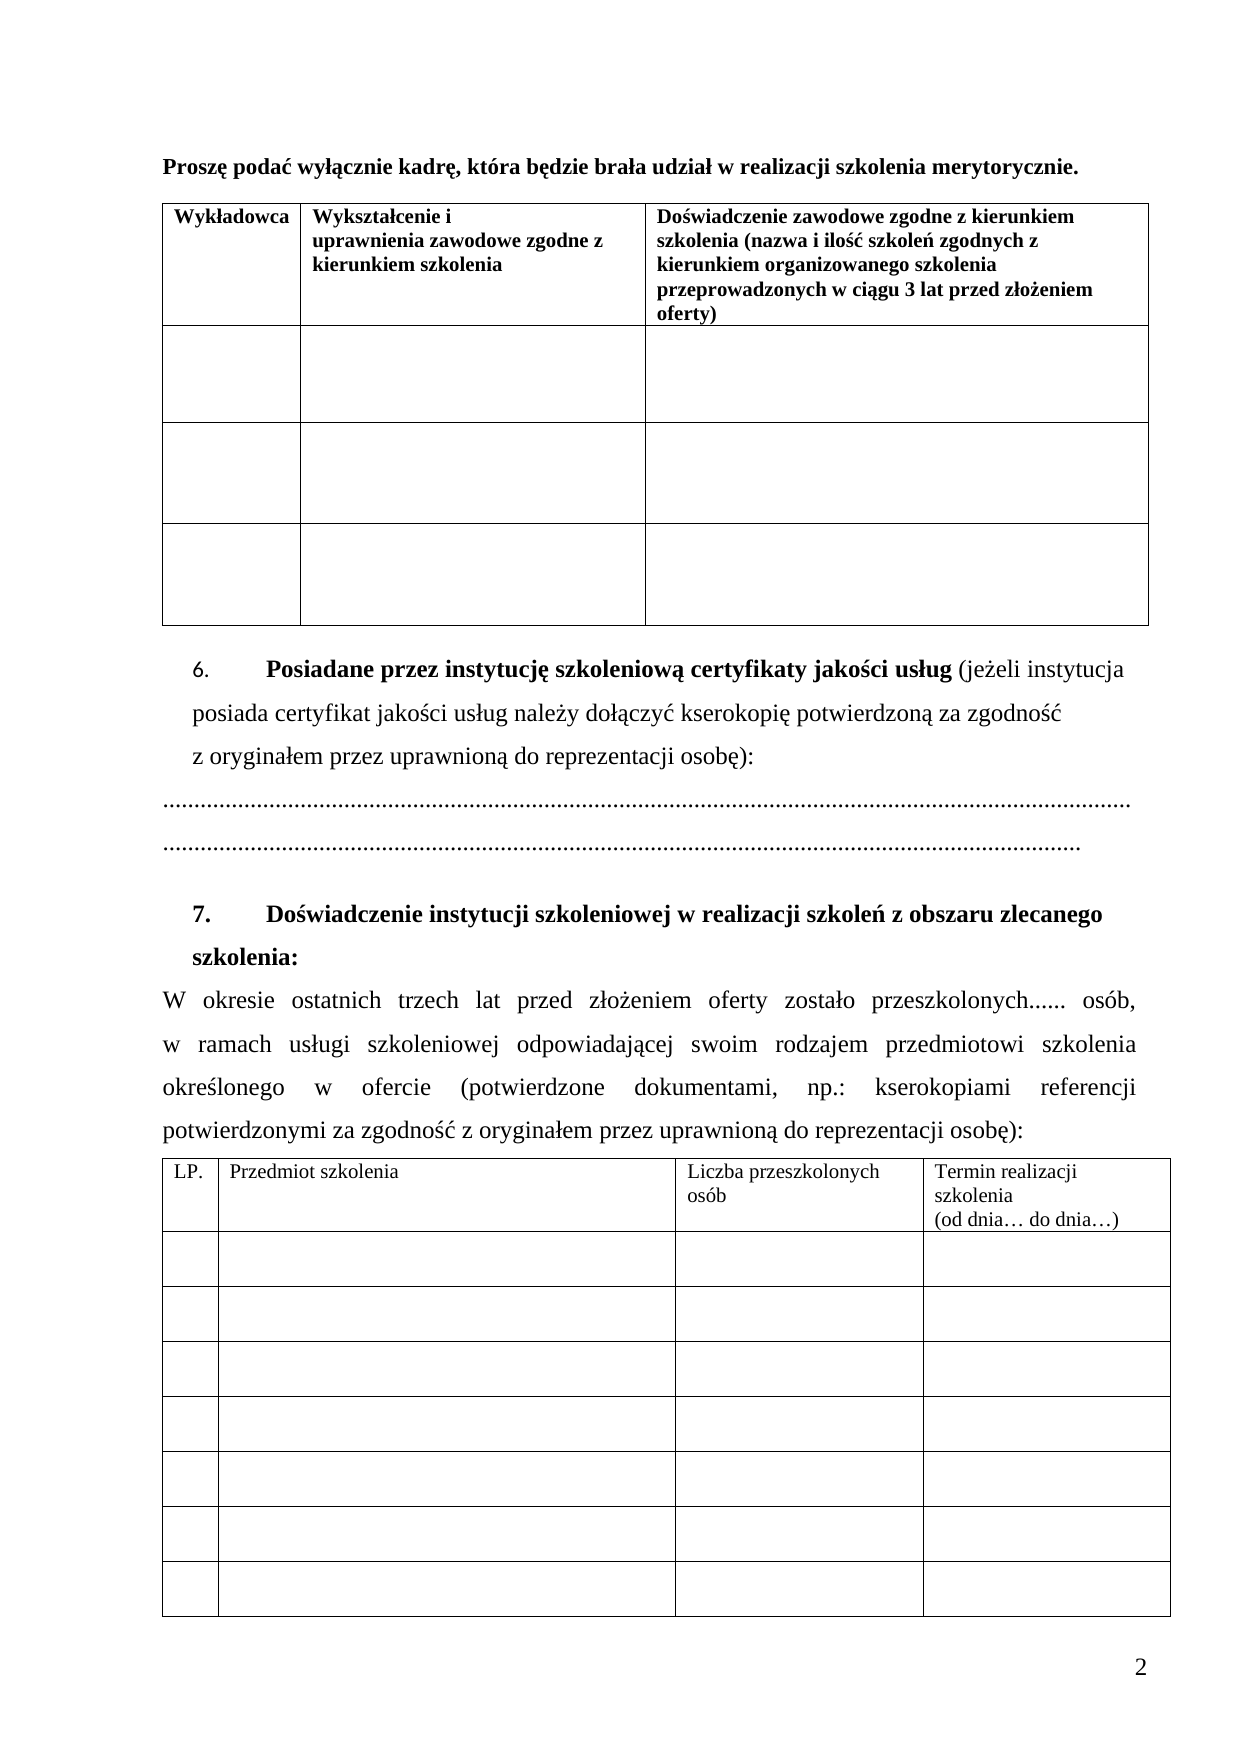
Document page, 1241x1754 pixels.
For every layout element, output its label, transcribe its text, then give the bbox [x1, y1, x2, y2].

table_cell [646, 524, 1148, 625]
text .............................................................................................................................................................................................................................................................................................................. [162, 784, 1137, 856]
table_cell [301, 326, 645, 422]
table_cell [219, 1287, 675, 1341]
table_cell [924, 1287, 1170, 1341]
list Posiadane przez instytucję szkoleniową certyfikaty jakości usług (jeżeli instytucja posiada certyfikat jakości usług należy dołączyć kserokopię potwierdzoną za zgodność z oryginałem przez uprawnioną do reprezentacji osobę): [192, 654, 1137, 770]
table_cell [924, 1342, 1170, 1396]
table_cell [163, 326, 300, 422]
text Proszę podać wyłącznie kadrę, która będzie brała udział w realizacji szkolenia merytorycznie. [162, 153, 1137, 179]
table_cell [163, 423, 300, 523]
table_cell [163, 524, 300, 625]
table_cell [219, 1507, 675, 1561]
table_header Przedmiot szkolenia [219, 1159, 675, 1231]
table_cell [219, 1232, 675, 1286]
text W okresie ostatnich trzech lat przed złożeniem oferty zostało przeszkolonych...... osób, w ramach usługi szkoleniowej odpowiadającej swoim rodzajem przedmiotowi szkolenia określonego w ofercie (potwierdzone dokumentami, np.: kserokopiami referencji potwierdzonymi za zgodność z oryginałem przez uprawnioną do reprezentacji osobę): [162, 986, 1137, 1144]
table_cell [676, 1397, 923, 1451]
table_cell [924, 1232, 1170, 1286]
table_cell [219, 1452, 675, 1506]
table_cell [219, 1342, 675, 1396]
table_header Wykładowca [163, 204, 300, 324]
table_cell [924, 1507, 1170, 1561]
table_cell [219, 1562, 675, 1616]
table_cell [163, 1232, 218, 1286]
table_cell [219, 1397, 675, 1451]
table_cell [676, 1287, 923, 1341]
table_cell [163, 1342, 218, 1396]
table_cell [646, 326, 1148, 422]
table_header LP. [163, 1159, 218, 1231]
table_cell [646, 423, 1148, 523]
table_cell [924, 1452, 1170, 1506]
table_cell [163, 1562, 218, 1616]
table_cell [924, 1397, 1170, 1451]
table_cell [676, 1562, 923, 1616]
table_header Termin realizacji szkolenia (od dnia… do dnia…) [924, 1159, 1170, 1231]
table_cell [163, 1507, 218, 1561]
table_cell [676, 1342, 923, 1396]
table_header Wykształcenie i uprawnienia zawodowe zgodne z kierunkiem szkolenia [301, 204, 645, 324]
table_cell [163, 1287, 218, 1341]
table_cell [676, 1507, 923, 1561]
table_header Liczba przeszkolonych osób [676, 1159, 923, 1231]
table_cell [163, 1452, 218, 1506]
list Doświadczenie instytucji szkoleniowej w realizacji szkoleń z obszaru zlecanego szkolenia: [192, 899, 1137, 971]
table_cell [163, 1397, 218, 1451]
table_cell [301, 423, 645, 523]
table_cell [924, 1562, 1170, 1616]
table_header Doświadczenie zawodowe zgodne z kierunkiem szkolenia (nazwa i ilość szkoleń zgodnych z kierunkiem organizowanego szkolenia przeprowadzonych w ciągu 3 lat przed złożeniem oferty) [646, 204, 1148, 324]
table_cell [676, 1232, 923, 1286]
table_cell [676, 1452, 923, 1506]
table_cell [301, 524, 645, 625]
